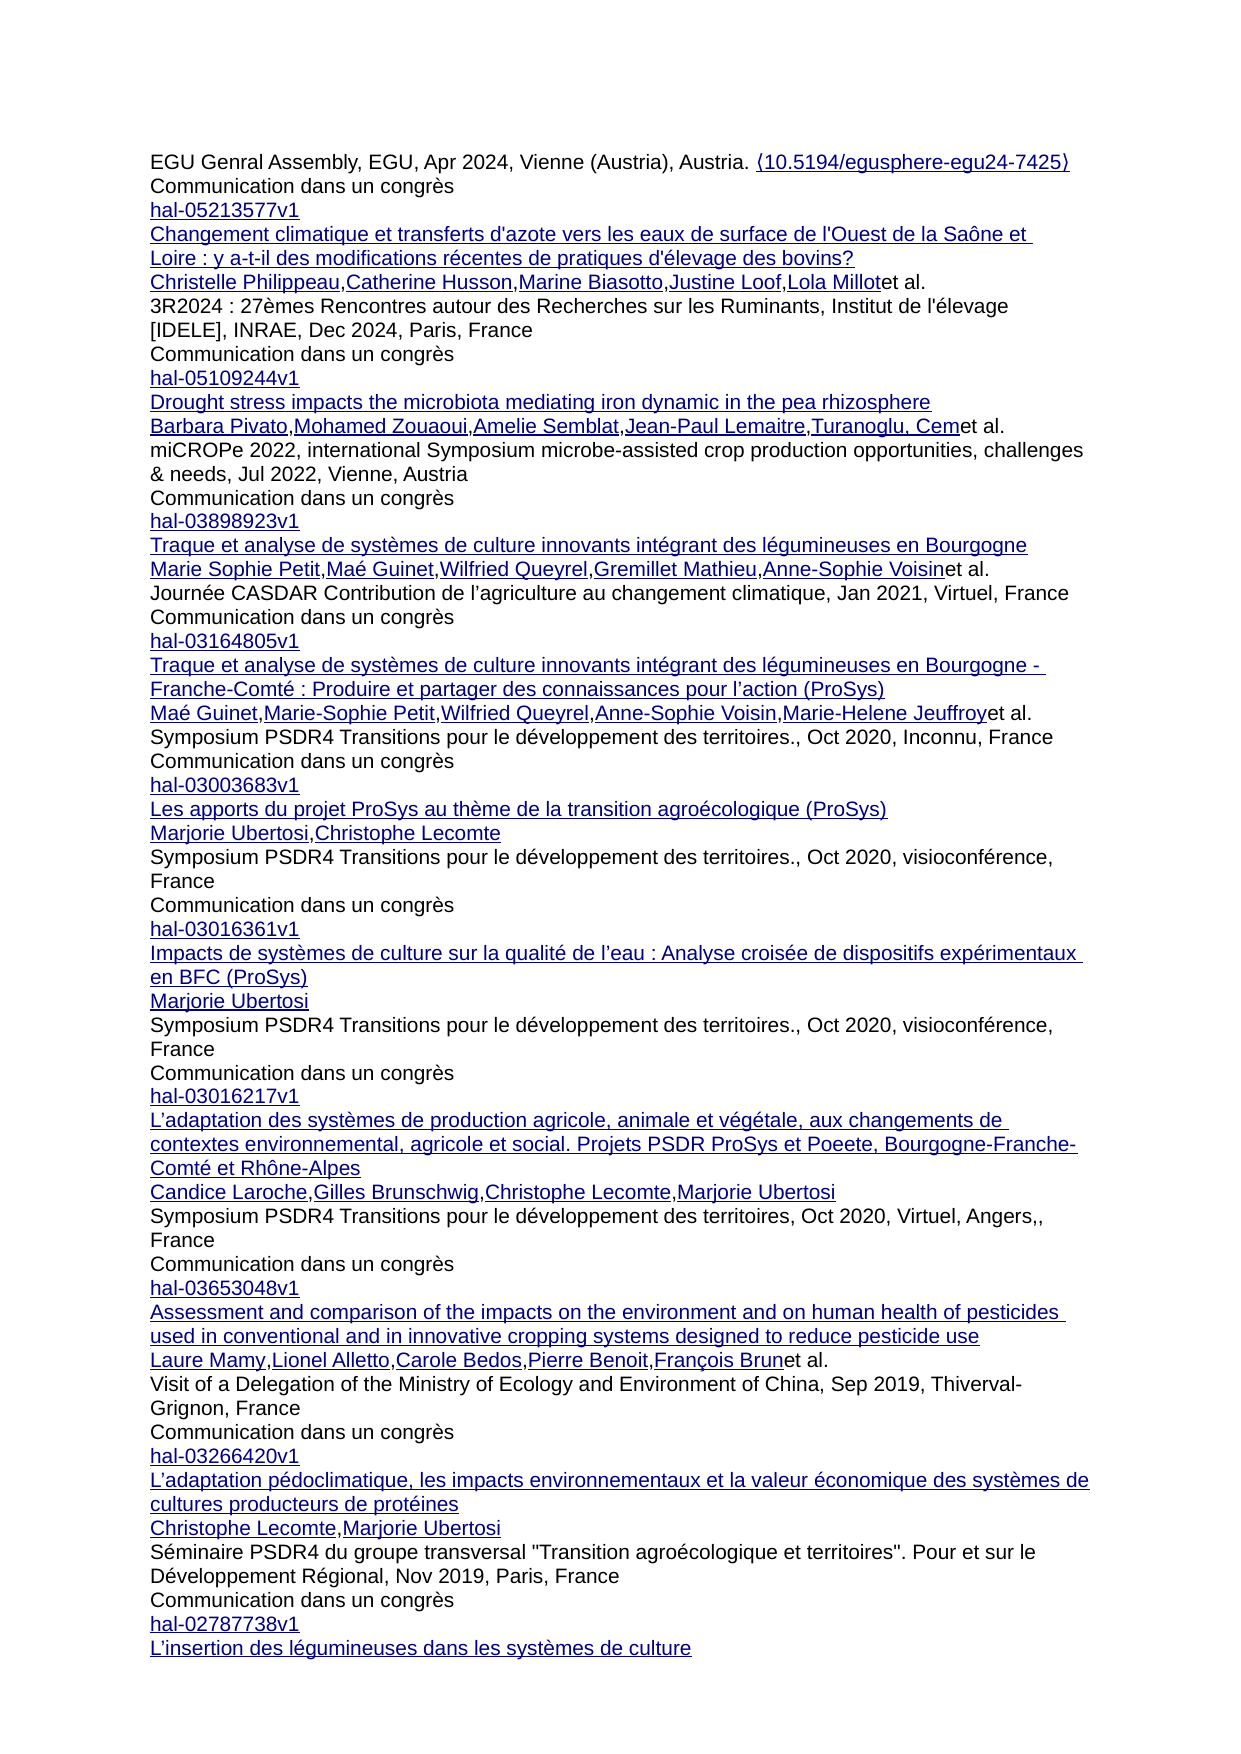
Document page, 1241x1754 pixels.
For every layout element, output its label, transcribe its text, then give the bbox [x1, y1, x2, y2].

table_header EGU Genral Assembly, EGU, Apr 2024, Vienne (Austria), Austria. ⟨10.5194/egusphere-egu24-7425⟩ Communication dans un congrès hal-05213577v1 [150, 150, 1090, 222]
table_cell Traque et analyse de systèmes de culture innovants intégrant des légumineuses en Bourgogne Marie Sophie Petit,Maé Guinet,Wilfried Queyrel,Gremillet Mathieu,Anne-Sophie Voisinet al. Journée CASDAR Contribution de l’agriculture au changement climatique, Jan 2021, Virtuel, France Communication dans un congrès hal-03164805v1 [150, 533, 1090, 653]
table_cell L’adaptation des systèmes de production agricole, animale et végétale, aux changements de contextes environnemental, agricole et social. Projets PSDR ProSys et Poeete, Bourgogne-Franche-Comté et Rhône-Alpes Candice Laroche,Gilles Brunschwig,Christophe Lecomte,Marjorie Ubertosi Symposium PSDR4 Transitions pour le développement des territoires, Oct 2020, Virtuel, Angers,, France Communication dans un congrès hal-03653048v1 [150, 1108, 1090, 1300]
table_cell Drought stress impacts the microbiota mediating iron dynamic in the pea rhizosphere Barbara Pivato,Mohamed Zouaoui,Amelie Semblat,Jean-Paul Lemaitre,Turanoglu, Cemet al. miCROPe 2022, international Symposium microbe-assisted crop production opportunities, challenges & needs, Jul 2022, Vienne, Austria Communication dans un congrès hal-03898923v1 [150, 390, 1090, 533]
table_cell Traque et analyse de systèmes de culture innovants intégrant des légumineuses en Bourgogne - Franche-Comté : Produire et partager des connaissances pour l’action (ProSys) Maé Guinet,Marie-Sophie Petit,Wilfried Queyrel,Anne-Sophie Voisin,Marie-Helene Jeuffroyet al. Symposium PSDR4 Transitions pour le développement des territoires., Oct 2020, Inconnu, France Communication dans un congrès hal-03003683v1 [150, 653, 1090, 797]
table_cell L’adaptation pédoclimatique, les impacts environnementaux et la valeur économique des systèmes de [150, 1468, 1090, 1489]
table_cell Impacts de systèmes de culture sur la qualité de l’eau : Analyse croisée de dispositifs expérimentaux en BFC (ProSys) Marjorie Ubertosi Symposium PSDR4 Transitions pour le développement des territoires., Oct 2020, visioconférence, France Communication dans un congrès hal-03016217v1 [150, 941, 1090, 1108]
table_cell Les apports du projet ProSys au thème de la transition agroécologique (ProSys) Marjorie Ubertosi,Christophe Lecomte Symposium PSDR4 Transitions pour le développement des territoires., Oct 2020, visioconférence, France Communication dans un congrès hal-03016361v1 [150, 797, 1090, 941]
table_cell L’insertion des légumineuses dans les systèmes de culture [150, 1635, 1090, 1659]
table_cell Changement climatique et transferts d'azote vers les eaux de surface de l'Ouest de la Saône et Loire : y a-t-il des modifications récentes de pratiques d'élevage des bovins? Christelle Philippeau,Catherine Husson,Marine Biasotto,Justine Loof,Lola Millotet al. 3R2024 : 27èmes Rencontres autour des Recherches sur les Ruminants, Institut de l'élevage [IDELE], INRAE, Dec 2024, Paris, France Communication dans un congrès hal-05109244v1 [150, 222, 1090, 389]
table_cell cultures producteurs de protéines Christophe Lecomte,Marjorie Ubertosi Séminaire PSDR4 du groupe transversal "Transition agroécologique et territoires". Pour et sur le Développement Régional, Nov 2019, Paris, France Communication dans un congrès hal-02787738v1 [150, 1490, 1090, 1635]
table_cell Assessment and comparison of the impacts on the environment and on human health of pesticides used in conventional and in innovative cropping systems designed to reduce pesticide use Laure Mamy,Lionel Alletto,Carole Bedos,Pierre Benoit,François Brunet al. Visit of a Delegation of the Ministry of Ecology and Environment of China, Sep 2019, Thiverval-Grignon, France Communication dans un congrès hal-03266420v1 [150, 1300, 1090, 1468]
